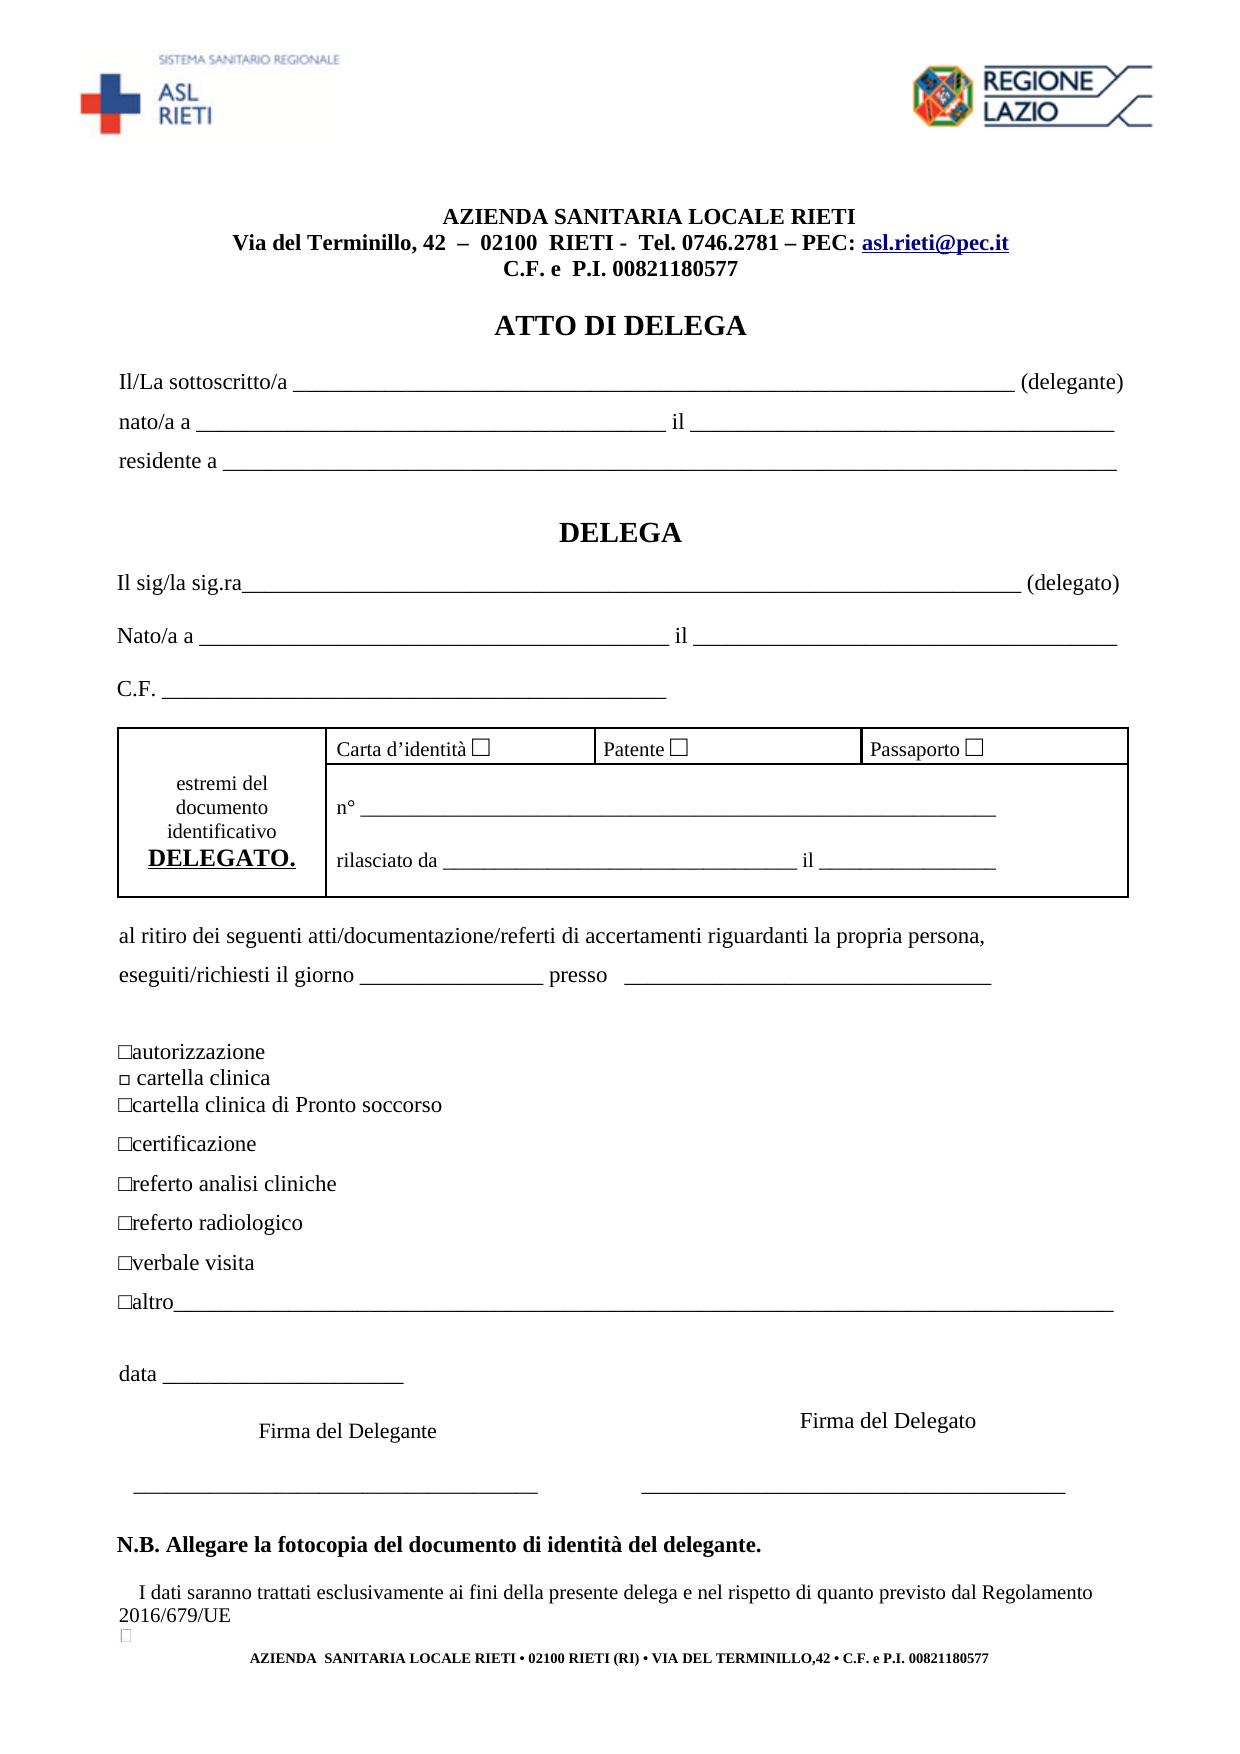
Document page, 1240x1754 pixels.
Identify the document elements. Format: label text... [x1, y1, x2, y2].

text I dati saranno trattati esclusivamente ai fini della presente delega e nel rispetto di quanto previsto dal Regolamento 2016/679/UE [119, 1581, 1120, 1627]
text Nato/a a _________________________________________ il _____________________________________ [117, 622, 1124, 648]
list cartella clinica [118, 1064, 1124, 1091]
text AZIENDA SANITARIA LOCALE RIETI • 02100 RIETI (RI) • VIA DEL TERMINILLO,42 • C.F. e P.I. 00821180577 [117, 1650, 1122, 1666]
text Via del Terminillo, 42 – 02100 RIETI - Tel. 0746.2781 – PEC: asl.rieti@pec.it [117, 229, 1124, 255]
text residente a ______________________________________________________________________________ [119, 447, 1124, 474]
text data _____________________ [119, 1360, 1124, 1386]
table_header Carta d’identità □ [327, 729, 594, 763]
text nato/a a _________________________________________ il _____________________________________ [119, 408, 1124, 434]
text _____________________________________ [133, 1471, 604, 1496]
text DELEGA [117, 515, 1124, 548]
list certificazione [118, 1131, 1124, 1157]
table_header Patente □ [596, 729, 860, 763]
text al ritiro dei seguenti atti/documentazione/referti di accertamenti riguardanti la propria persona, eseguiti/richiesti il giorno ________________ presso ________________________________ [119, 922, 1110, 987]
list referto radiologico [118, 1209, 1124, 1236]
text C.F. ____________________________________________ [117, 674, 1124, 701]
list cartella clinica di Pronto soccorso [118, 1091, 1124, 1117]
text Firma del Delegante [258, 1418, 724, 1443]
list altro__________________________________________________________________________________ [118, 1288, 1124, 1315]
text C.F. e P.I. 00821180577 [117, 255, 1124, 282]
text Il sig/la sig.ra____________________________________________________________________ (delegato) [117, 569, 1124, 596]
table_cell rilasciato da __________________________________ il _________________ [327, 819, 1127, 872]
list verbale visita [118, 1249, 1124, 1275]
table_cell documento [119, 795, 325, 819]
table_cell [327, 872, 595, 896]
text Il/La sottoscritto/a _______________________________________________________________ (delegante) [119, 368, 1124, 395]
text _____________________________________ [641, 1470, 1124, 1496]
table_cell DELEGATO. [119, 843, 325, 872]
table_cell [595, 872, 861, 896]
text ATTO DI DELEGA [117, 308, 1124, 342]
table_cell [861, 872, 1127, 896]
table_cell estremi del [119, 763, 325, 795]
list referto analisi cliniche [118, 1170, 1124, 1196]
text Firma del Delegato [799, 1407, 1124, 1433]
list autorizzazione [118, 1038, 1124, 1064]
table_header Passaporto □ [863, 729, 1127, 763]
table_header [119, 729, 325, 763]
table_cell identificativo [119, 819, 325, 843]
text AZIENDA SANITARIA LOCALE RIETI [117, 203, 1124, 229]
subtitle N.B. Allegare la fotocopia del documento di identità del delegante. [117, 1531, 1124, 1557]
table_cell [119, 872, 325, 896]
table_cell n° _____________________________________________________________ [327, 765, 1127, 819]
